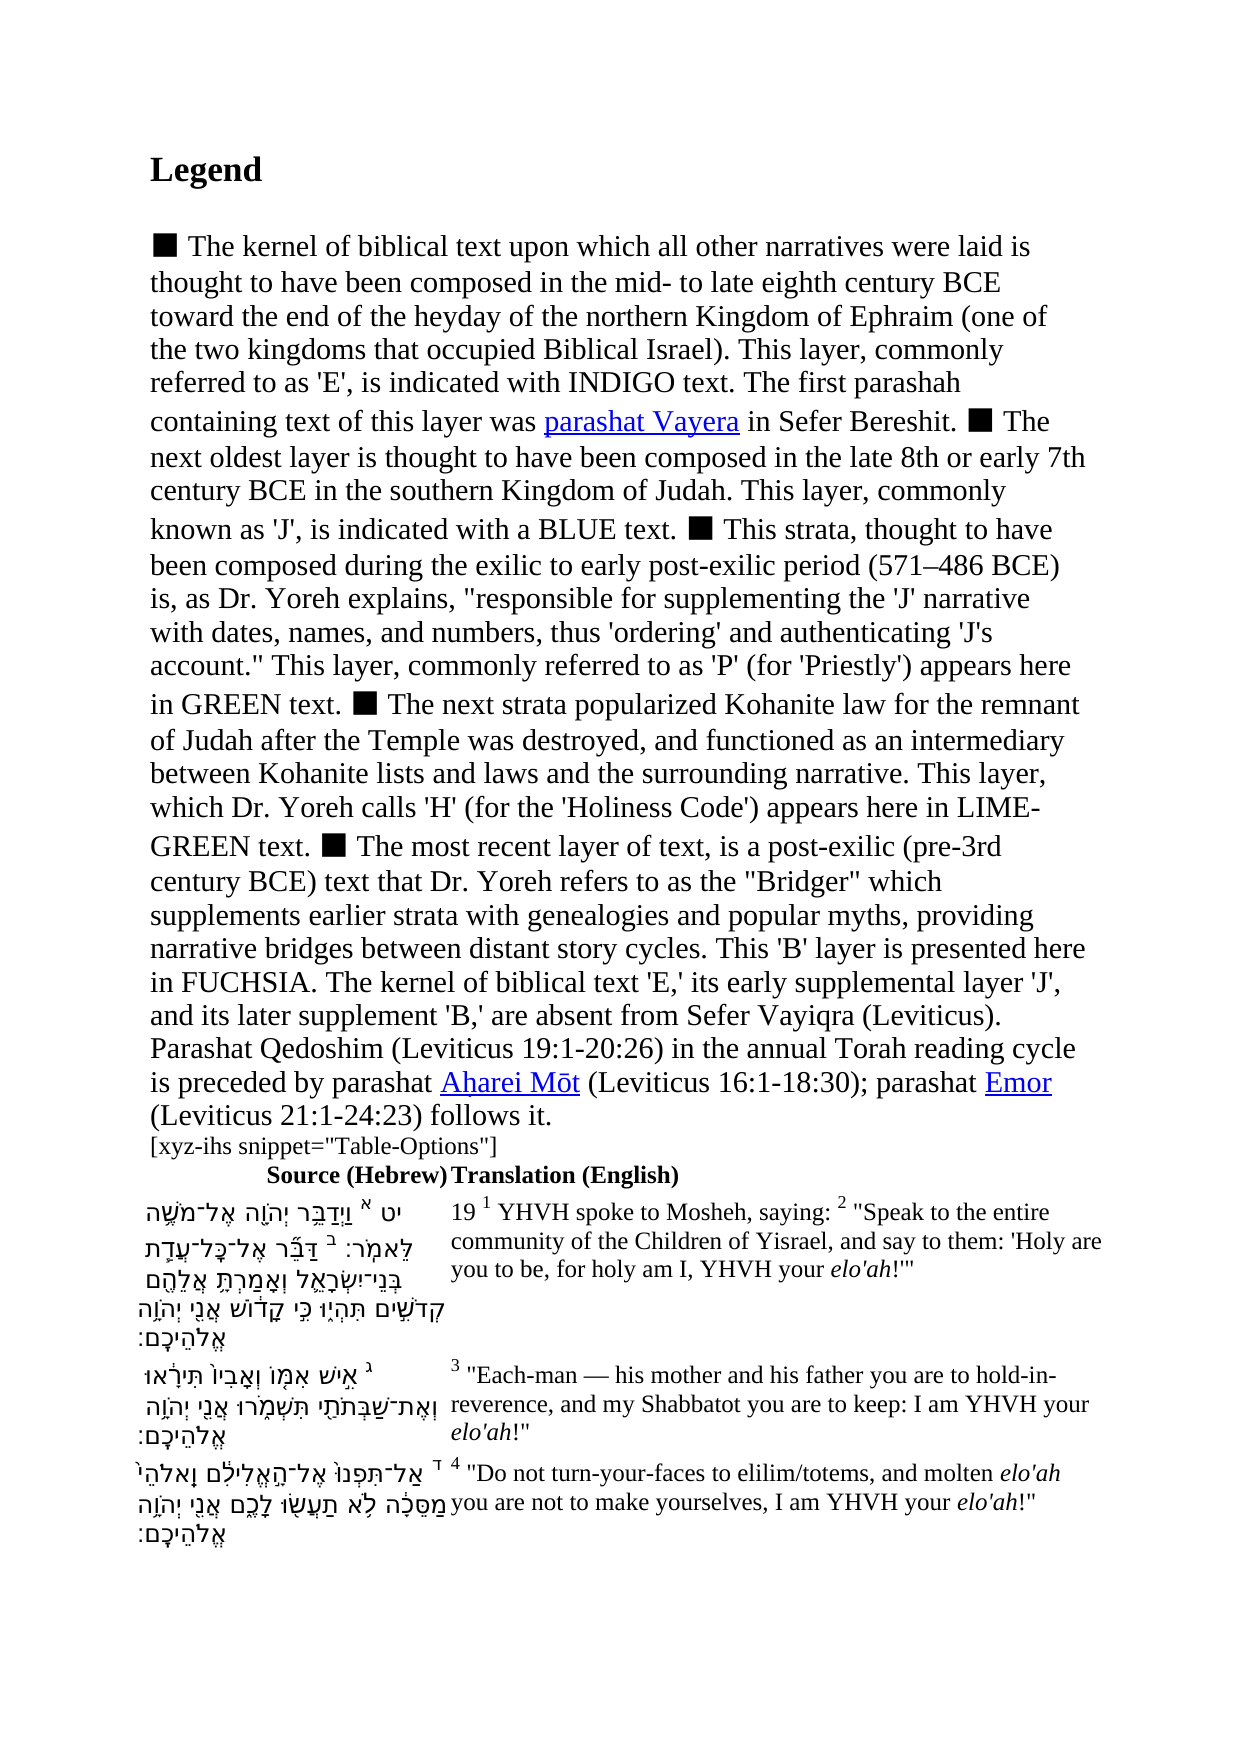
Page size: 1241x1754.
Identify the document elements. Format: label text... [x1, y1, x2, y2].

table_header Translation (English) [449, 1160, 1105, 1191]
table_cell 19 1 YHVH spoke to Mosheh, saying: 2 "Speak to the entire community of the Children of Yisrael, and say to them: 'Holy are you to be, for holy am I, YHVH your elo'ah!'" [449, 1191, 1105, 1354]
table_cell יט א וַיְדַבֵּ֥ר יְהֹוָ֖ה אֶל־מֹשֶׁ֥ה לֵּאמֹֽר׃ ב דַּבֵּ֞ר אֶל־כׇּל־עֲדַ֧ת בְּנֵי־יִשְׂרָאֵ֛ל וְאָמַרְתָּ֥ אֲלֵהֶ֖ם קְדֹשִׁ֣ים תִּהְי֑וּ כִּ֣י קָד֔וֹשׁ אֲנִ֖י יְהֹוָ֥ה אֱלֹהֵיכֶֽם׃ [135, 1191, 449, 1354]
table_header Source (Hebrew) [135, 1160, 449, 1191]
table_cell ד אַל־תִּפְנוּ֙ אֶל־הָ֣אֱלִילִ֔ם וֵֽאלֹהֵי֙ מַסֵּכָ֔ה לֹ֥א תַעֲשׂ֖וּ לָכֶ֑ם אֲנִ֖י יְהֹוָ֥ה אֱלֹהֵיכֶֽם׃ [135, 1452, 449, 1550]
table_cell 3 "Each-man — his mother and his father you are to hold-in-reverence, and my Shabbatot you are to keep: I am YHVH your elo'ah!" [449, 1354, 1105, 1452]
text [xyz-ihs snippet="Table-Options"] [150, 1132, 1090, 1160]
table_cell 4 "Do not turn-your-faces to elilim/totems, and molten elo'ah you are not to make yourselves, I am YHVH your elo'ah!" [449, 1452, 1105, 1550]
subtitle Legend [150, 150, 1090, 189]
text ⬛ The kernel of biblical text upon which all other narratives were laid is thought to have been composed in the mid- to late eighth century BCE toward the end of the heyday of the northern Kingdom of Ephraim (one of the two kingdoms that occupied Biblical Israel). This layer, commonly referred to as 'E', is indicated with INDIGO text. The first parashah containing text of this layer was parashat Vayera in Sefer Bereshit. ⬛ The next oldest layer is thought to have been composed in the late 8th or early 7th century BCE in the southern Kingdom of Judah. This layer, commonly known as 'J', is indicated with a BLUE text. ⬛ This strata, thought to have been composed during the exilic to early post-exilic period (571–486 BCE) is, as Dr. Yoreh explains, "responsible for supplementing the 'J' narrative with dates, names, and numbers, thus 'ordering' and authenticating 'J's account." This layer, commonly referred to as 'P' (for 'Priestly') appears here in GREEN text. ⬛ The next strata popularized Kohanite law for the remnant of Judah after the Temple was destroyed, and functioned as an intermediary between Kohanite lists and laws and the surrounding narrative. This layer, which Dr. Yoreh calls 'H' (for the 'Holiness Code') appears here in LIME-GREEN text. ⬛ The most recent layer of text, is a post-exilic (pre-3rd century BCE) text that Dr. Yoreh refers to as the "Bridger" which supplements earlier strata with genealogies and popular myths, providing narrative bridges between distant story cycles. This 'B' layer is presented here in FUCHSIA. The kernel of biblical text 'E,' its early supplemental layer 'J', and its later supplement 'B,' are absent from Sefer Vayiqra (Leviticus). Parashat Qedoshim (Leviticus 19:1-20:26) in the annual Torah reading cycle is preceded by parashat Aḥarei Mōt (Leviticus 16:1-18:30); parashat Emor (Leviticus 21:1-24:23) follows it. [150, 224, 1090, 1132]
table_cell ג אִ֣ישׁ אִמּ֤וֹ וְאָבִיו֙ תִּירָ֔אוּ וְאֶת־שַׁבְּתֹתַ֖י תִּשְׁמֹ֑רוּ אֲנִ֖י יְהֹוָ֥ה אֱלֹהֵיכֶֽם׃ [135, 1354, 449, 1452]
